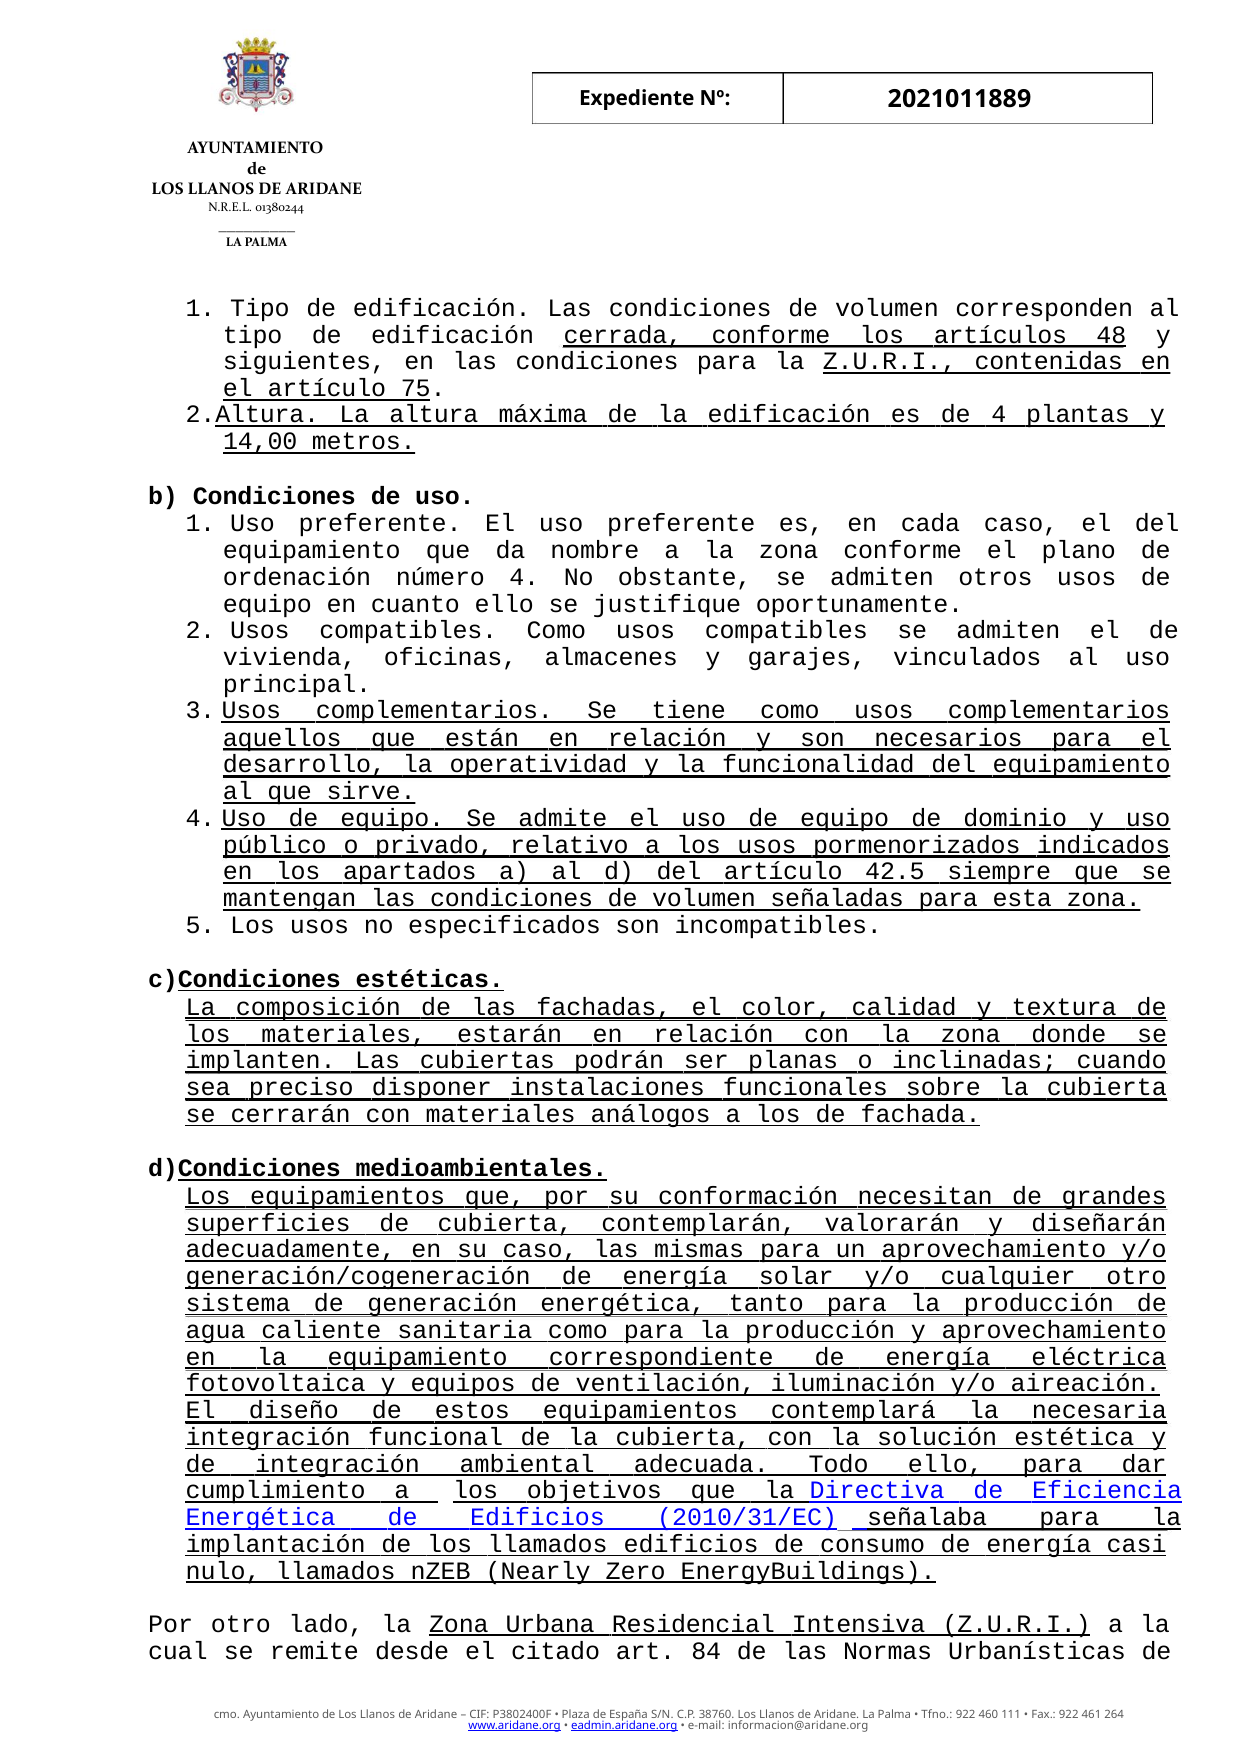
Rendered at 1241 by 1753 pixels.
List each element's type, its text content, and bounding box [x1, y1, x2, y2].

text LOS LLANOS DE ARIDANE [151, 178, 387, 199]
text mantengan las condiciones de volumen señaladas para esta zona. [223, 885, 1192, 912]
text agua caliente sanitaria como para la producción y aprovechamiento [185, 1317, 1192, 1344]
text 14,00 metros. [223, 427, 440, 455]
text Expediente Nº: [579, 86, 761, 111]
text integración funcional de la cubierta, con la solución estética y [185, 1424, 1192, 1451]
text N.R.E.L. 01380244 [208, 199, 324, 214]
text El diseño de estos equipamientos contemplará la necesaria [185, 1397, 1192, 1424]
text equipo en cuanto ello se justifique oportunamente. [223, 591, 1192, 616]
text principal. [223, 671, 1192, 696]
text nulo, llamados nZEB (Nearly Zero EnergyBuildings). [185, 1558, 1192, 1584]
text sea preciso disponer instalaciones funcionales sobre la cubierta [185, 1074, 1192, 1101]
text superficies de cubierta, contemplarán, valorarán y diseñarán [185, 1210, 1192, 1237]
text 3 [185, 696, 200, 725]
text 2.Altura. La altura máxima de la edificación es de 4 plantas y [185, 400, 1192, 429]
text .Usos complementarios. Se tiene como usos complementarios [200, 696, 1192, 725]
text siguientes, en las condiciones para la Z.U.R.I., contenidas en [223, 348, 1192, 375]
text . Uso preferente. El uso preferente es, en cada caso, el del [200, 509, 1192, 537]
text de [247, 158, 387, 178]
text 4 [185, 803, 200, 832]
text 2021011889 [887, 83, 1072, 113]
text . Los usos no especificados son incompatibles. [225, 912, 1192, 939]
text de integración ambiental adecuada. Todo ello, para dar [185, 1451, 1192, 1477]
text La composición de las fachadas, el color, calidad y textura de [185, 992, 1192, 1021]
text 2 [185, 616, 200, 644]
text desarrollo, la operatividad y la funcionalidad del equipamiento [223, 751, 1192, 778]
text 1 [185, 509, 200, 537]
text equipamiento que da nombre a la zona conforme el plano de [223, 537, 1192, 564]
text cmo. Ayuntamiento de Los Llanos de Aridane – CIF: P3802400F • Plaza de España S/N. C.P. 38760. Los Llanos de Aridane. La Palma • Tfno.: 922 460 111 • Fax.: 922 461 264 [213, 1708, 1126, 1721]
text LA PALMA [226, 235, 306, 250]
text se cerrarán con materiales análogos a los de fachada. [185, 1101, 1192, 1128]
text d)Condiciones medioambientales. [148, 1154, 638, 1182]
text Los equipamientos que, por su conformación necesitan de grandes [185, 1181, 1192, 1210]
text 5 [185, 910, 225, 939]
text vivienda, oficinas, almacenes y garajes, vinculados al uso [223, 644, 1192, 671]
text el artículo 75. [223, 375, 1192, 400]
text ordenación número 4. No obstante, se admiten otros usos de [223, 564, 1192, 591]
text Por otro lado, la Zona Urbana Residencial Intensiva (Z.U.R.I.) a la [148, 1609, 1192, 1638]
text c)Condiciones estéticas. [148, 965, 535, 993]
text implanten. Las cubiertas podrán ser planas o inclinadas; cuando [185, 1047, 1192, 1074]
text aquellos que están en relación y son necesarios para el [223, 725, 1192, 751]
text cual se remite desde el citado art. 84 de las Normas Urbanísticas de [148, 1638, 1192, 1664]
text en los apartados a) al d) del artículo 42.5 siempre que se [223, 858, 1192, 885]
text los materiales, estarán en relación con la zona donde se [185, 1021, 1192, 1047]
text . Tipo de edificación. Las condiciones de volumen corresponden al [200, 293, 1192, 322]
text . Usos compatibles. Como usos compatibles se admiten el de [200, 616, 1192, 644]
text fotovoltaica y equipos de ventilación, iluminación y/o aireación. [185, 1370, 1192, 1397]
text tipo de edificación cerrada, conforme los artículos 48 y [223, 322, 1192, 348]
text 1 [185, 293, 200, 322]
text b) Condiciones de uso. [148, 482, 491, 510]
text Energética de Edificios (2010/31/EC) señalaba para la [185, 1504, 1192, 1531]
text www.aridane.org • eadmin.aridane.org • e-mail: informacion@aridane.org [468, 1718, 871, 1732]
text ________ [227, 214, 320, 234]
text .Uso de equipo. Se admite el uso de equipo de dominio y uso [200, 803, 1192, 832]
text AYUNTAMIENTO [187, 137, 387, 158]
text público o privado, relativo a los usos pormenorizados indicados [223, 832, 1192, 858]
text adecuadamente, en su caso, las mismas para un aprovechamiento y/o [185, 1237, 1192, 1263]
text cumplimiento a los objetivos que la Directiva de Eficiencia [185, 1477, 1192, 1504]
picture [0, 0, 1241, 1753]
text _ [218, 214, 227, 234]
text generación/cogeneración de energía solar y/o cualquier otro [185, 1263, 1192, 1290]
text implantación de los llamados edificios de consumo de energía casi [185, 1531, 1192, 1558]
text al que sirve. [223, 778, 1192, 803]
text sistema de generación energética, tanto para la producción de [185, 1290, 1192, 1317]
text en la equipamiento correspondiente de energía eléctrica [185, 1344, 1192, 1370]
